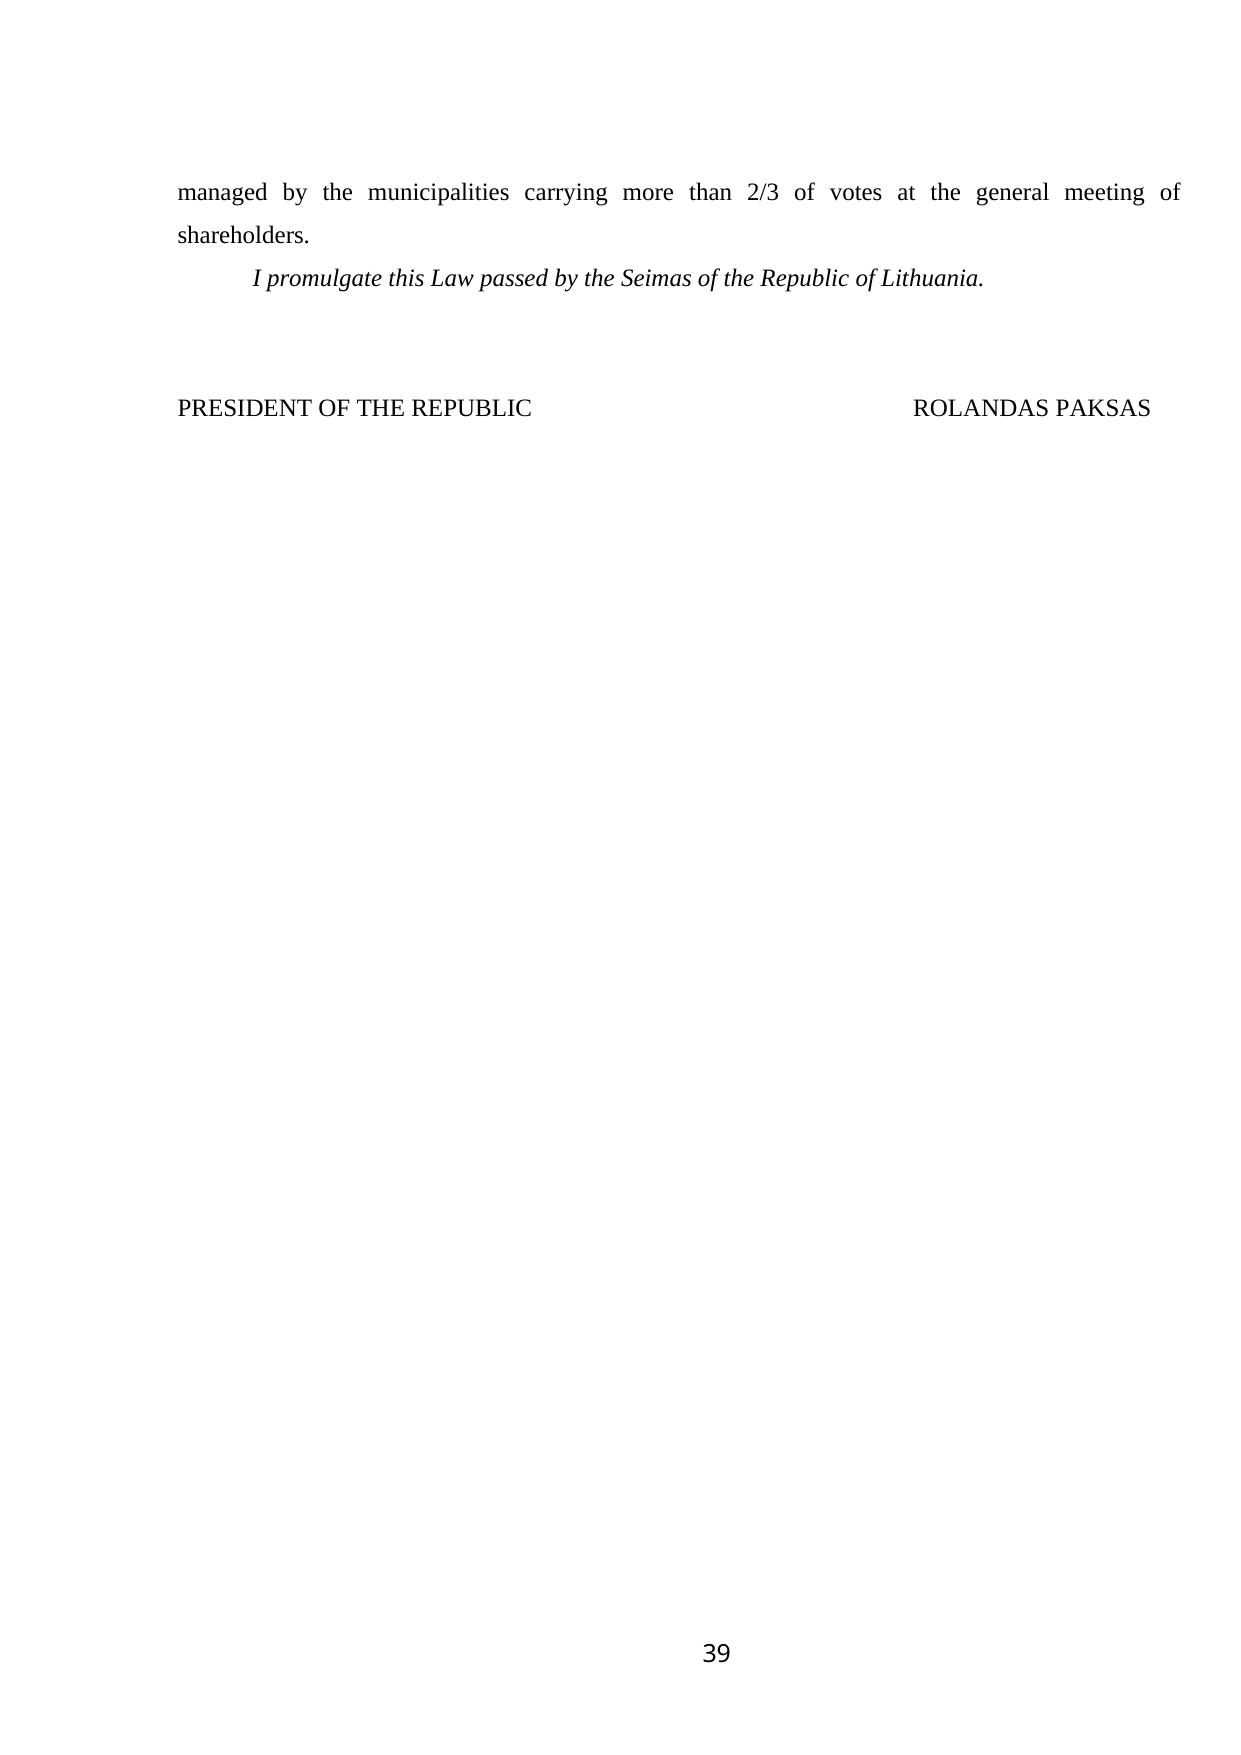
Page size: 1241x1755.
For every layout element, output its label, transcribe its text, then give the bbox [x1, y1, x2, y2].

text managed by the municipalities carrying more than 2/3 of votes at the general meeting of shareholders. [177, 177, 1181, 249]
text I promulgate this Law passed by the Seimas of the Republic of Lithuania. [177, 263, 1181, 292]
text PRESIDENT OF THE REPUBLIC ROLANDAS PAKSAS [177, 393, 1181, 422]
